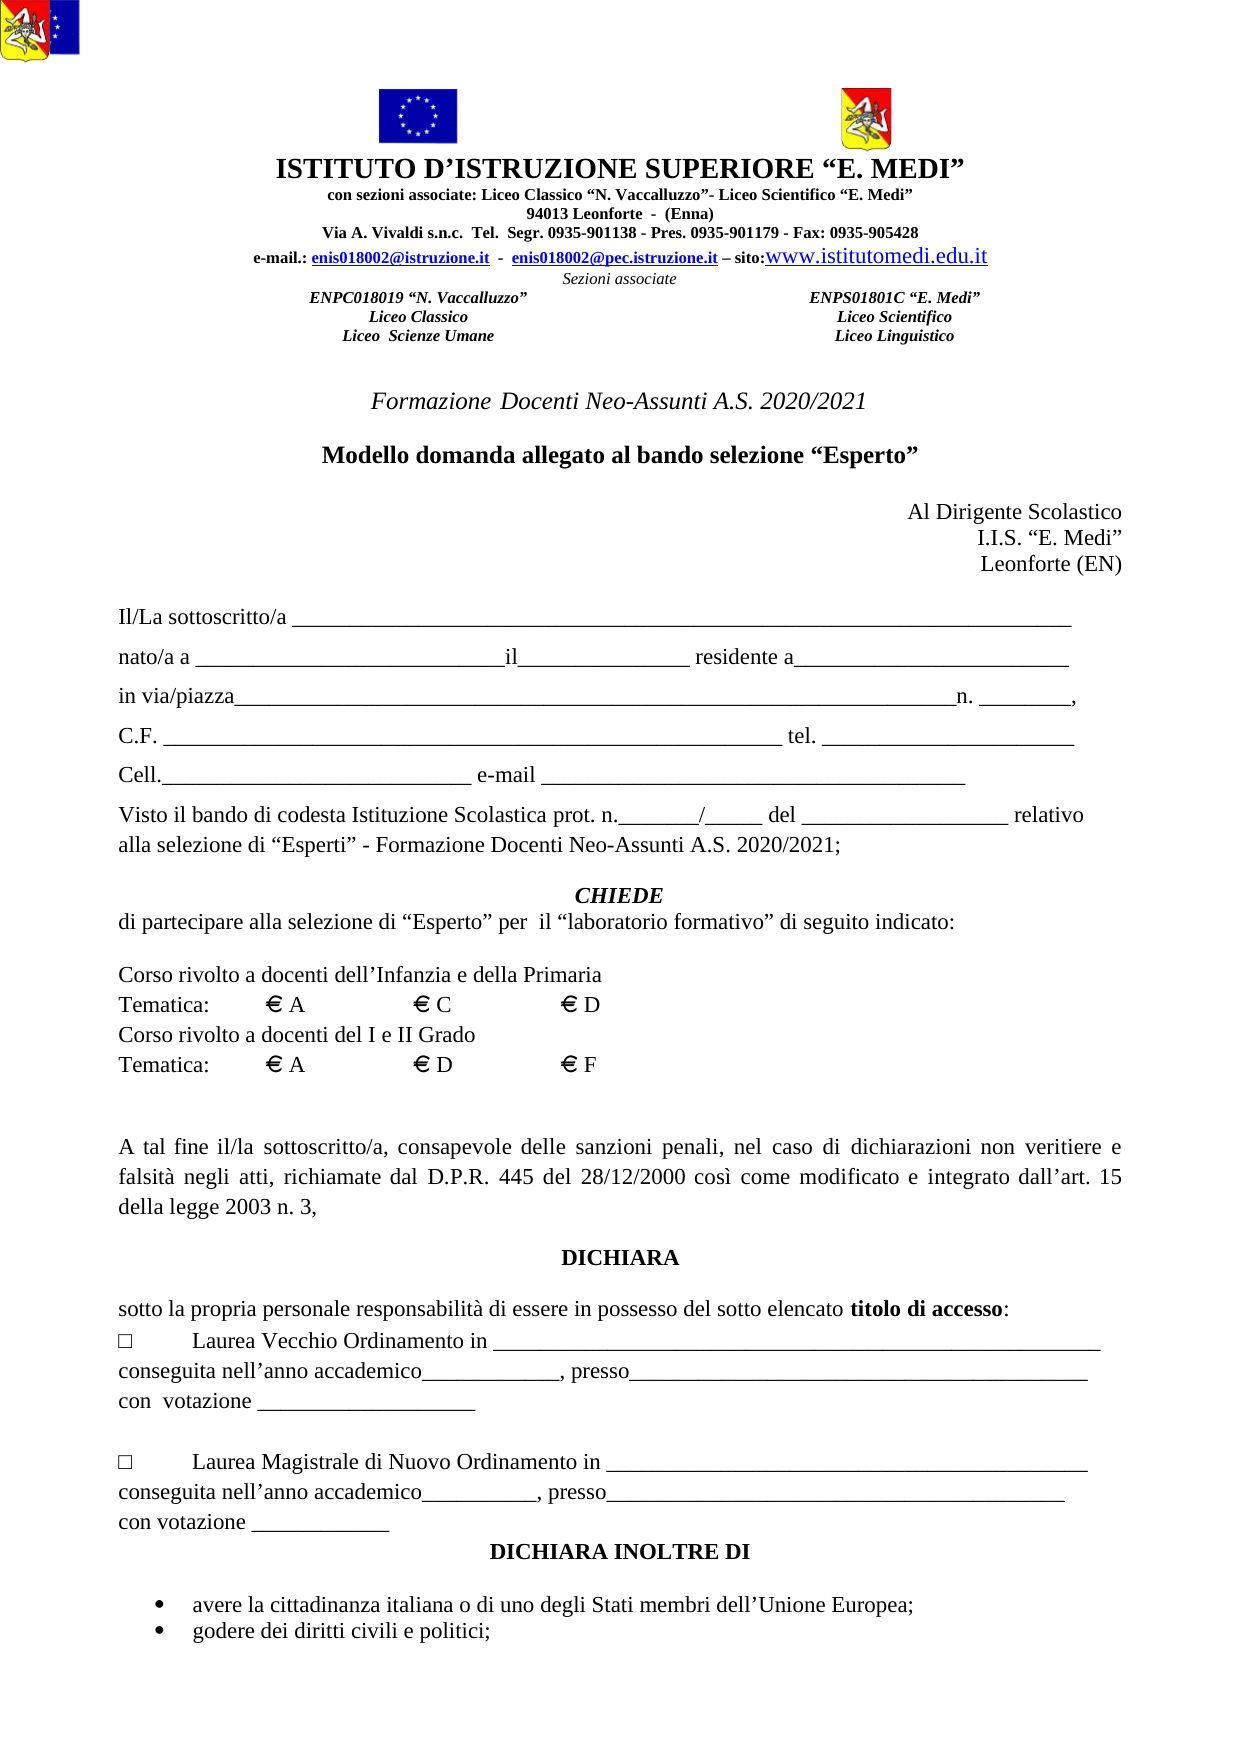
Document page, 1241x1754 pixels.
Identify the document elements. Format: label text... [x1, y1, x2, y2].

text CHIEDE [118, 882, 1122, 908]
text con votazione ___________________ [118, 1387, 1122, 1414]
text Tematica:  A  D  F [118, 1052, 1118, 1078]
text Il/La sottoscritto/a ____________________________________________________________________ [118, 603, 1122, 629]
text di partecipare alla selezione di “Esperto” per il “laboratorio formativo” di seguito indicato: [118, 908, 1122, 934]
text Sezioni associate [118, 268, 1122, 288]
picture [0, 0, 80, 63]
list DICHIARA INOLTRE DI [118, 1538, 1122, 1565]
text 94013 Leonforte - (Enna) [118, 204, 1122, 223]
text Via A. Vivaldi s.n.c. Tel. Segr. 0935-901138 - Pres. 0935-901179 - Fax: 0935-905428 [118, 223, 1122, 242]
text conseguita nell’anno accademico____________, presso________________________________________ [118, 1357, 1122, 1383]
text Leonforte (EN) [118, 551, 1122, 577]
text C.F. ______________________________________________________ tel. ______________________ Cell.___________________________ e-mail _____________________________________ [118, 722, 1122, 787]
text I.I.S. “E. Medi” [118, 524, 1122, 551]
picture [378, 88, 458, 144]
text Corso rivolto a docenti dell’Infanzia e della Primaria [118, 961, 1118, 987]
text □ Laurea Magistrale di Nuovo Ordinamento in __________________________________________ [118, 1448, 1122, 1474]
text conseguita nell’anno accademico__________, presso________________________________________ [118, 1478, 1122, 1504]
list avere la cittadinanza italiana o di uno degli Stati membri dell’Unione Europea; [155, 1591, 1122, 1617]
text Visto il bando di codesta Istituzione Scolastica prot. n._______/_____ del __________________ relativo alla selezione di “Esperti” - Formazione Docenti Neo-Assunti A.S. 2020/2021; [118, 801, 1122, 857]
text □ Laurea Vecchio Ordinamento in _____________________________________________________ [118, 1327, 1122, 1353]
text con votazione ____________ [118, 1508, 1122, 1534]
table_header ENPC018019 “N. Vaccalluzzo” Liceo Classico Liceo Scienze Umane [181, 288, 657, 345]
text sotto la propria personale responsabilità di essere in possesso del sotto elencato titolo di accesso: [118, 1295, 1122, 1322]
text A tal fine il/la sottoscritto/a, consapevole delle sanzioni penali, nel caso di dichiarazioni non veritiere e falsità negli atti, richiamate dal D.P.R. 445 del 28/12/2000 così come modificato e integrato dall’art. 15 della legge 2003 n. 3, [118, 1133, 1122, 1219]
text in via/piazza_______________________________________________________________n. ________, [118, 682, 1122, 708]
table_header [264, 89, 572, 151]
text Modello domanda allegato al bando selezione “Esperto” [118, 440, 1122, 469]
picture [841, 88, 892, 152]
text e-mail.: enis018002@istruzione.it - enis018002@pec.istruzione.it – sito:www.istitutomedi.edu.it [118, 242, 1122, 268]
text Al Dirigente Scolastico [118, 498, 1122, 524]
table_header [572, 89, 757, 151]
text Tematica:  A  C  D [118, 991, 1118, 1017]
text Formazione Docenti Neo-Assunti A.S. 2020/2021 [118, 386, 1122, 415]
text Corso rivolto a docenti del I e II Grado [118, 1021, 1118, 1048]
text ISTITUTO D’ISTRUZIONE SUPERIORE “E. MEDI” [118, 151, 1122, 185]
table_header [892, 89, 976, 151]
table_header ENPS01801C “E. Medi” Liceo Scientifico Liceo Linguistico [657, 288, 1133, 345]
text con sezioni associate: Liceo Classico “N. Vaccalluzzo”- Liceo Scientifico “E. Medi” [118, 185, 1122, 204]
text DICHIARA [118, 1244, 1122, 1271]
list godere dei diritti civili e politici; [155, 1617, 1122, 1644]
table_header [757, 89, 841, 151]
text nato/a a ___________________________il_______________ residente a________________________ [118, 643, 1122, 669]
